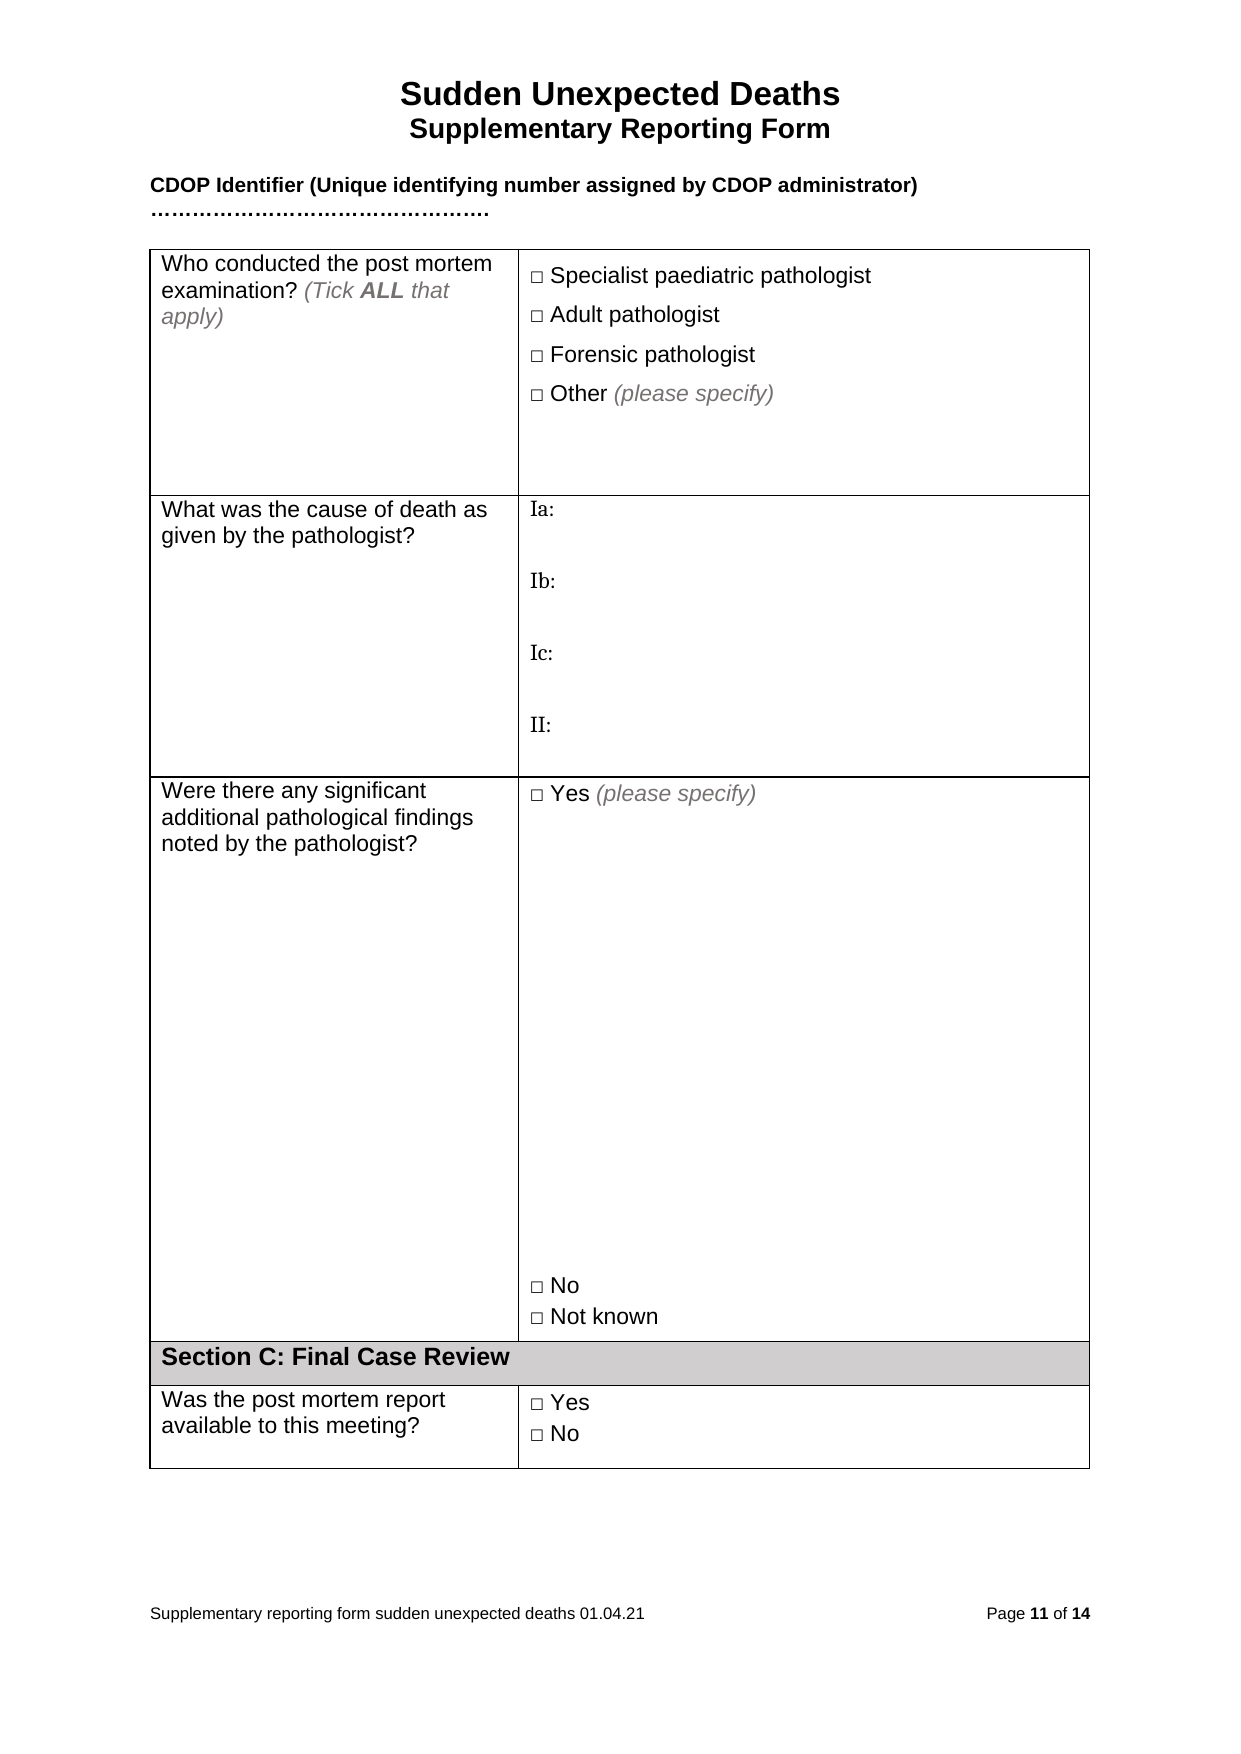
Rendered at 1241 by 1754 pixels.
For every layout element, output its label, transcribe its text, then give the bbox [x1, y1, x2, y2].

table_cell Were there any significant additional pathological findings noted by the pathologist? [151, 778, 518, 1341]
table_cell Who conducted the post mortem examination? (Tick ALL that apply) [151, 250, 518, 495]
table_cell Was the post mortem report available to this meeting? [151, 1386, 518, 1467]
table_cell ☐ Specialist paediatric pathologist ☐ Adult pathologist ☐ Forensic pathologist ☐ Other (please specify) [519, 250, 1089, 495]
table_cell Ia: Ib: Ic: II: [519, 496, 1089, 776]
table_cell ☐ Yes ☐ No [519, 1386, 1089, 1467]
table_cell ☐ Yes (please specify) ☐ No ☐ Not known [519, 778, 1089, 1341]
table_cell What was the cause of death as given by the pathologist? [151, 496, 518, 776]
table_cell Section C: Final Case Review [151, 1342, 1089, 1385]
